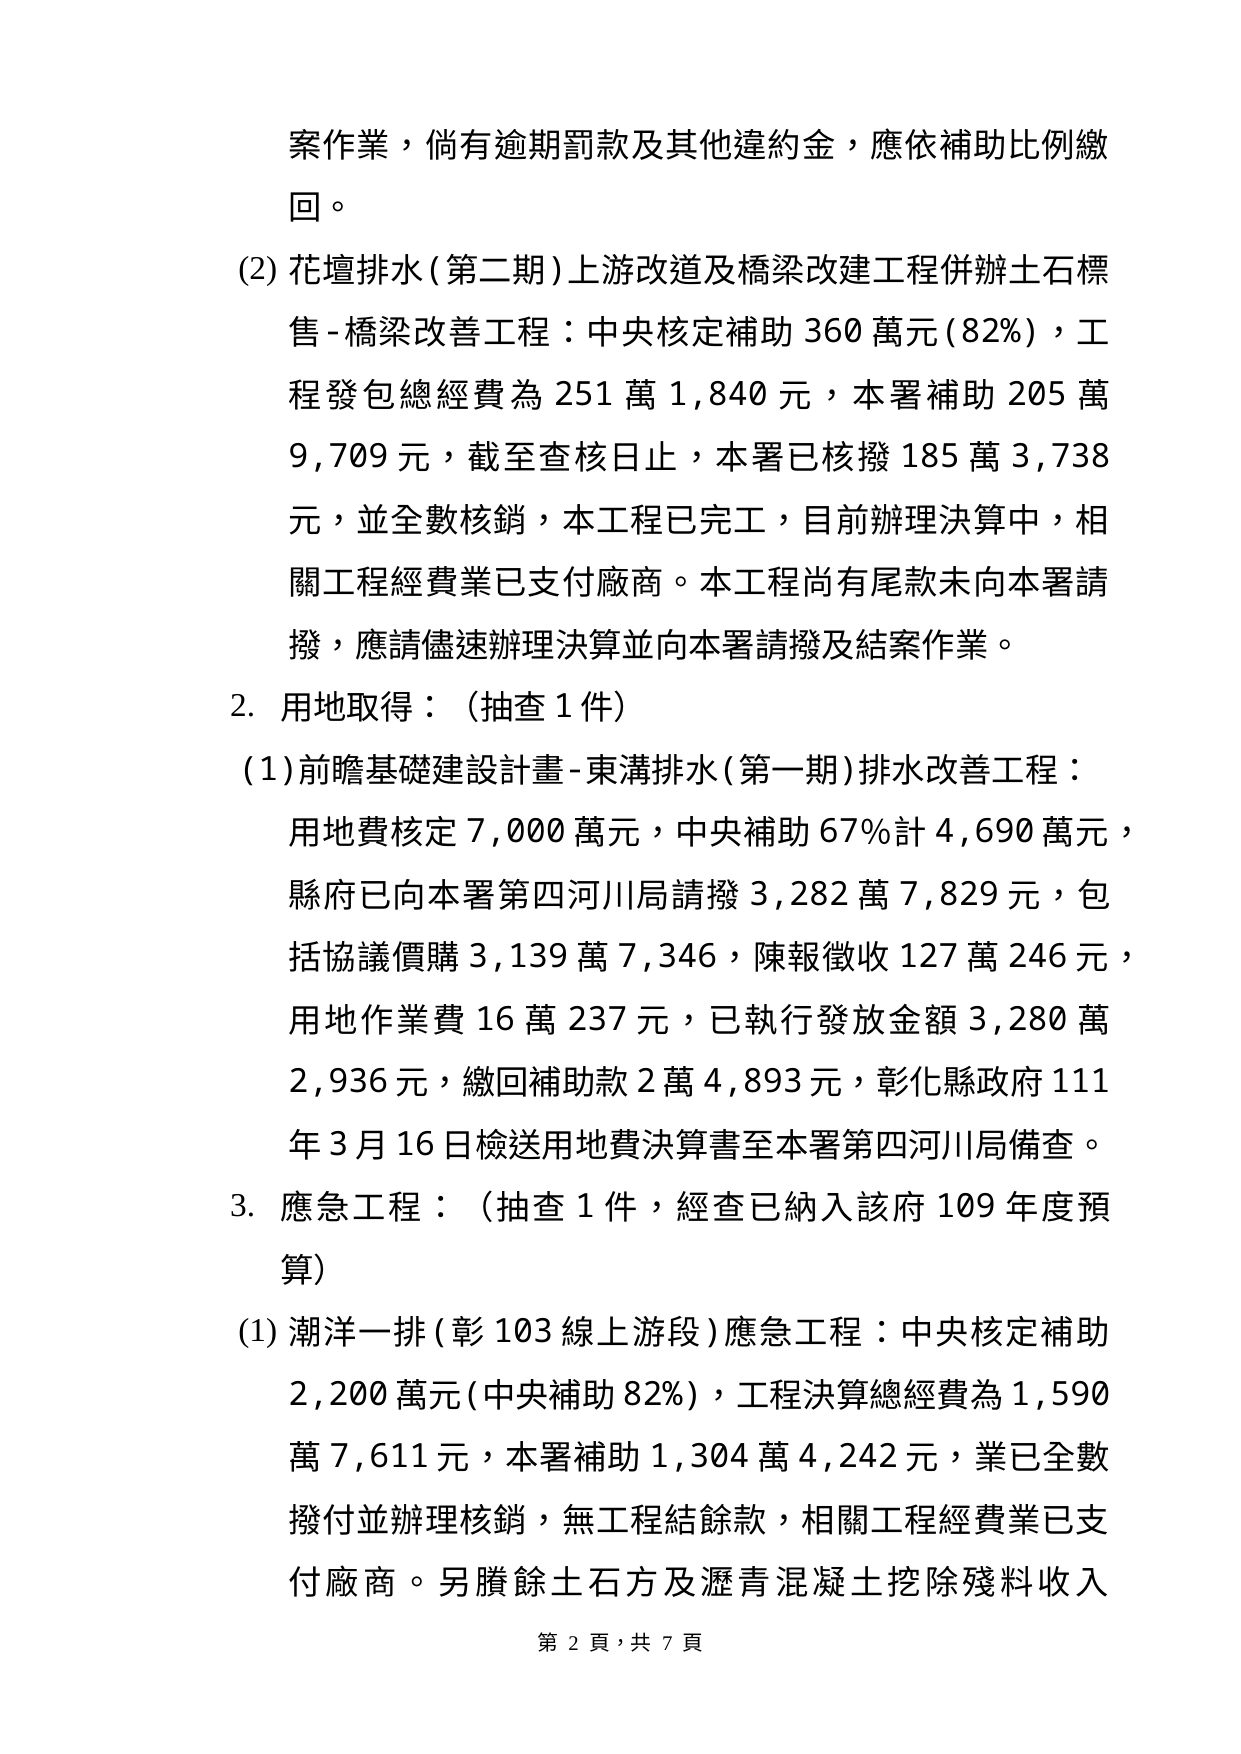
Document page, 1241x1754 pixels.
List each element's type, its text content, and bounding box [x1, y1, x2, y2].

list 花壇排水(第二期)上游改道及橋梁改建工程併辦土石標售-橋梁改善工程：中央核定補助360萬元(82%)，工程發包總經費為251萬1,840元，本署補助205萬9,709元，截至查核日止，本署已核撥185萬3,738元，並全數核銷，本工程已完工，目前辦理決算中，相關工程經費業已支付廠商。本工程尚有尾款未向本署請撥，應請儘速辦理決算並向本署請撥及結案作業。 [238, 226, 1110, 663]
list 前瞻基礎建設計畫-東溝排水(第一期)排水改善工程： 用地費核定7,000萬元，中央補助67％計4,690萬元，縣府已向本署第四河川局請撥3,282萬7,829元，包括協議價購3,139萬7,346，陳報徵收127萬246元，用地作業費16萬237元，已執行發放金額3,280萬2,936元，繳回補助款2萬4,893元，彰化縣政府111年3月16日檢送用地費決算書至本署第四河川局備查。 [238, 726, 1110, 1163]
list 用地取得：（抽查1件） [230, 663, 1110, 726]
list 潮洋一排(彰103線上游段)應急工程：中央核定補助2,200萬元(中央補助82%)，工程決算總經費為1,590萬7,611元，本署補助1,304萬4,242元，業已全數撥付並辦理核銷，無工程結餘款，相關工程經費業已支付廠商。另賸餘土石方及瀝青混凝土挖除殘料收入 [238, 1288, 1110, 1601]
list 應急工程：（抽查1件，經查已納入該府109年度預算） [230, 1163, 1110, 1288]
list 花壇排水(第二期)上游改道及橋梁改建工程併辦土石標售-改善工程：中央核定補助1億4,900萬元(100%)，工程發包總經費為1億1,454萬4,006元，本署全額補助，截至查核日止，本署已核撥1億308萬9,605元，累計核銷9,602萬6,066元，本工程已完工，目前辦理決算中，相關工程經費業已支付廠商。本工程尚有尾款未向本署請撥，應請儘速辦理決算並向本署請撥及結案作業，倘有逾期罰款及其他違約金，應依補助比例繳回。 [238, 101, 1110, 226]
